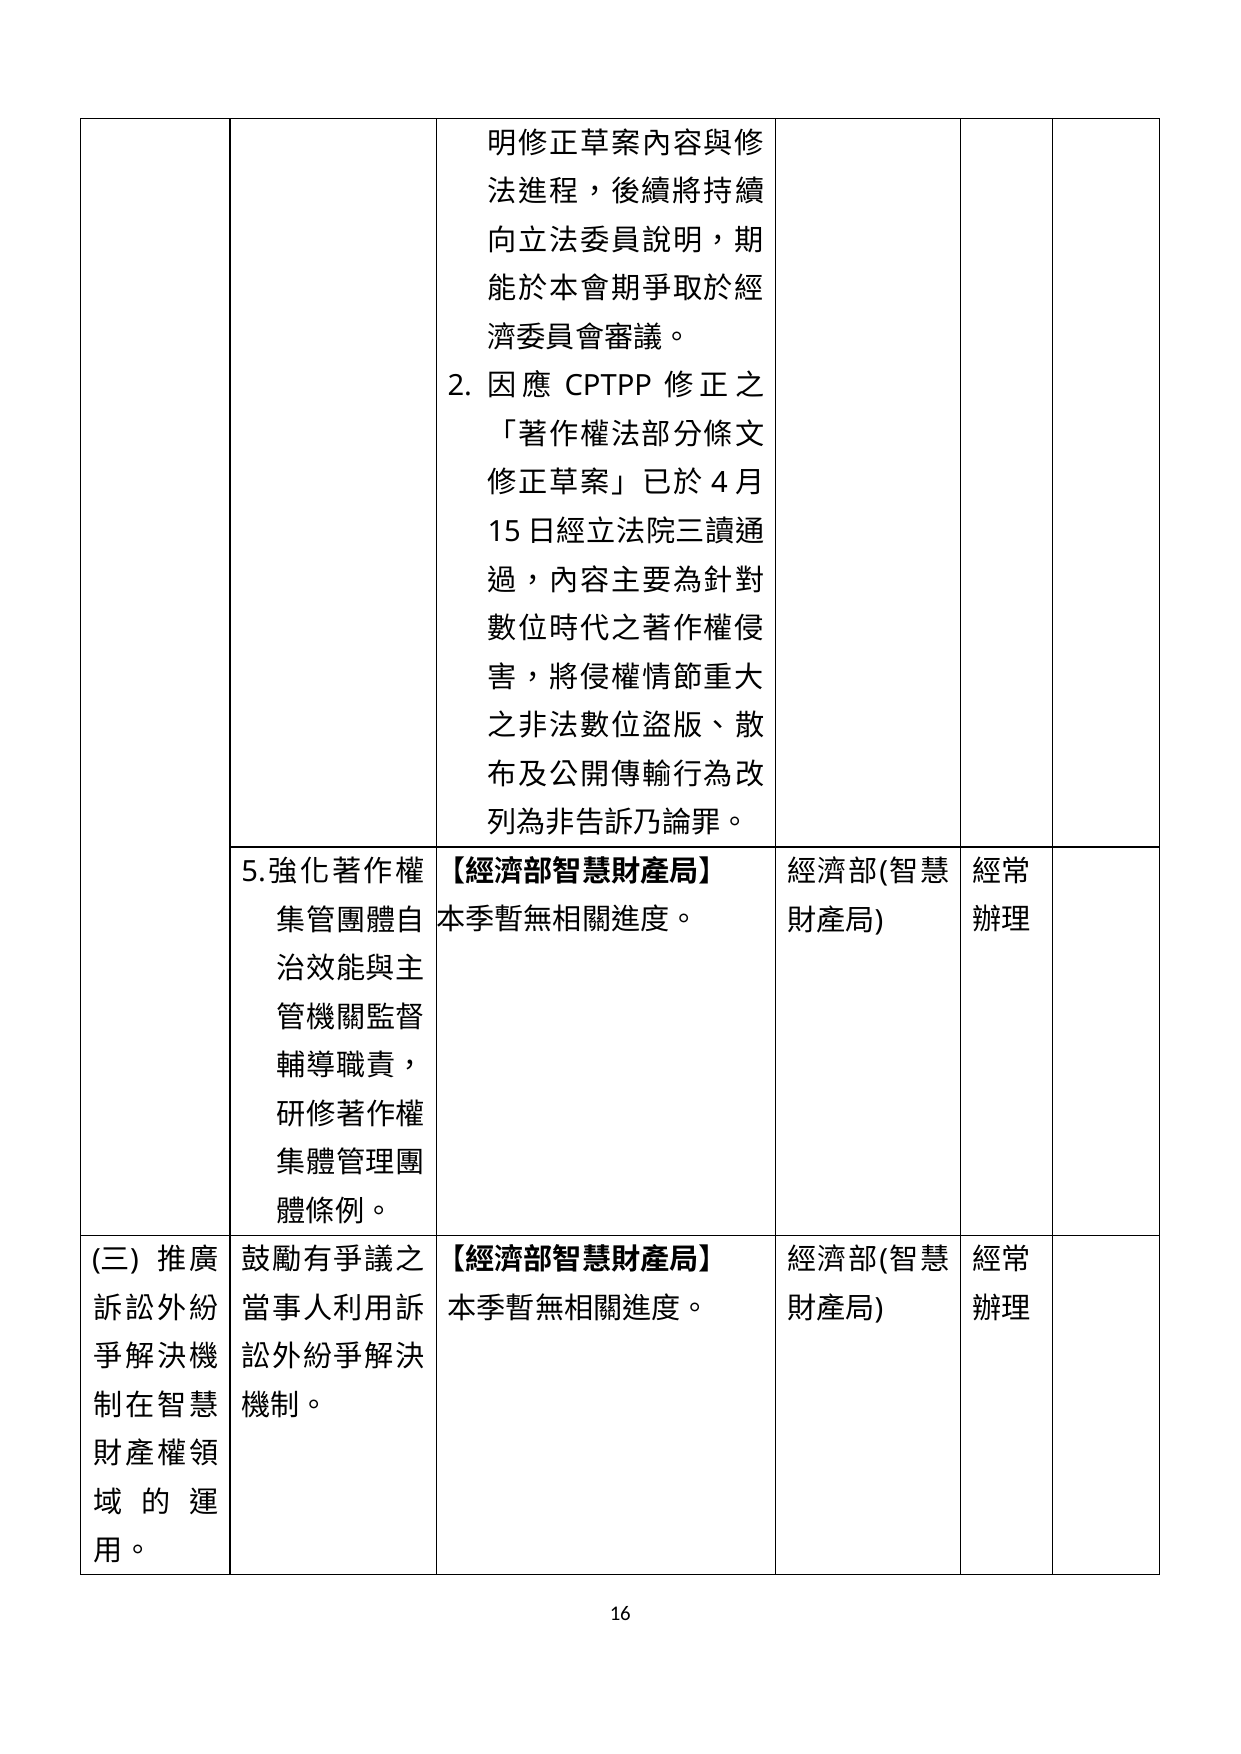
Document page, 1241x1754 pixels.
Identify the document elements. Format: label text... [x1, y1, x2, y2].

table_cell [961, 119, 1052, 846]
table_cell 經濟部(智慧財產局) [776, 848, 960, 1234]
table_cell 【經濟部智慧財產局】 本季暫無相關進度。 [437, 848, 775, 1234]
table_cell [776, 119, 960, 846]
table_cell 經濟部(智慧財產局) [776, 1236, 960, 1574]
table_cell [1053, 848, 1159, 1234]
table_cell [81, 119, 229, 1234]
table_cell 5.強化著作權集管團體自治效能與主管機關監督輔導職責，研修著作權集體管理團體條例。 [231, 848, 436, 1234]
table_cell 推廣訴訟外紛爭解決機制在智慧財產權領域的運用。 [81, 1236, 229, 1574]
table_cell [231, 119, 436, 846]
table_cell 【經濟部智慧財產局】 本季暫無相關進度。 [437, 1236, 775, 1574]
table_cell 明修正草案內容與修法進程，後續將持續向立法委員說明，期能於本會期爭取於經濟委員會審議。 因應CPTPP修正之「著作權法部分條文修正草案」已於4月15日經立法院三讀通過，內容主要為針對數位時代之著作權侵害，將侵權情節重大之非法數位盜版、散布及公開傳輸行為改列為非告訴乃論罪。 [437, 119, 775, 846]
table_cell [1053, 1236, 1159, 1574]
table_cell 經常辦理 [961, 848, 1052, 1234]
table_cell 鼓勵有爭議之當事人利用訴訟外紛爭解決機制。 [231, 1236, 436, 1574]
table_cell 經常辦理 [961, 1236, 1052, 1574]
table_cell [1053, 119, 1159, 846]
